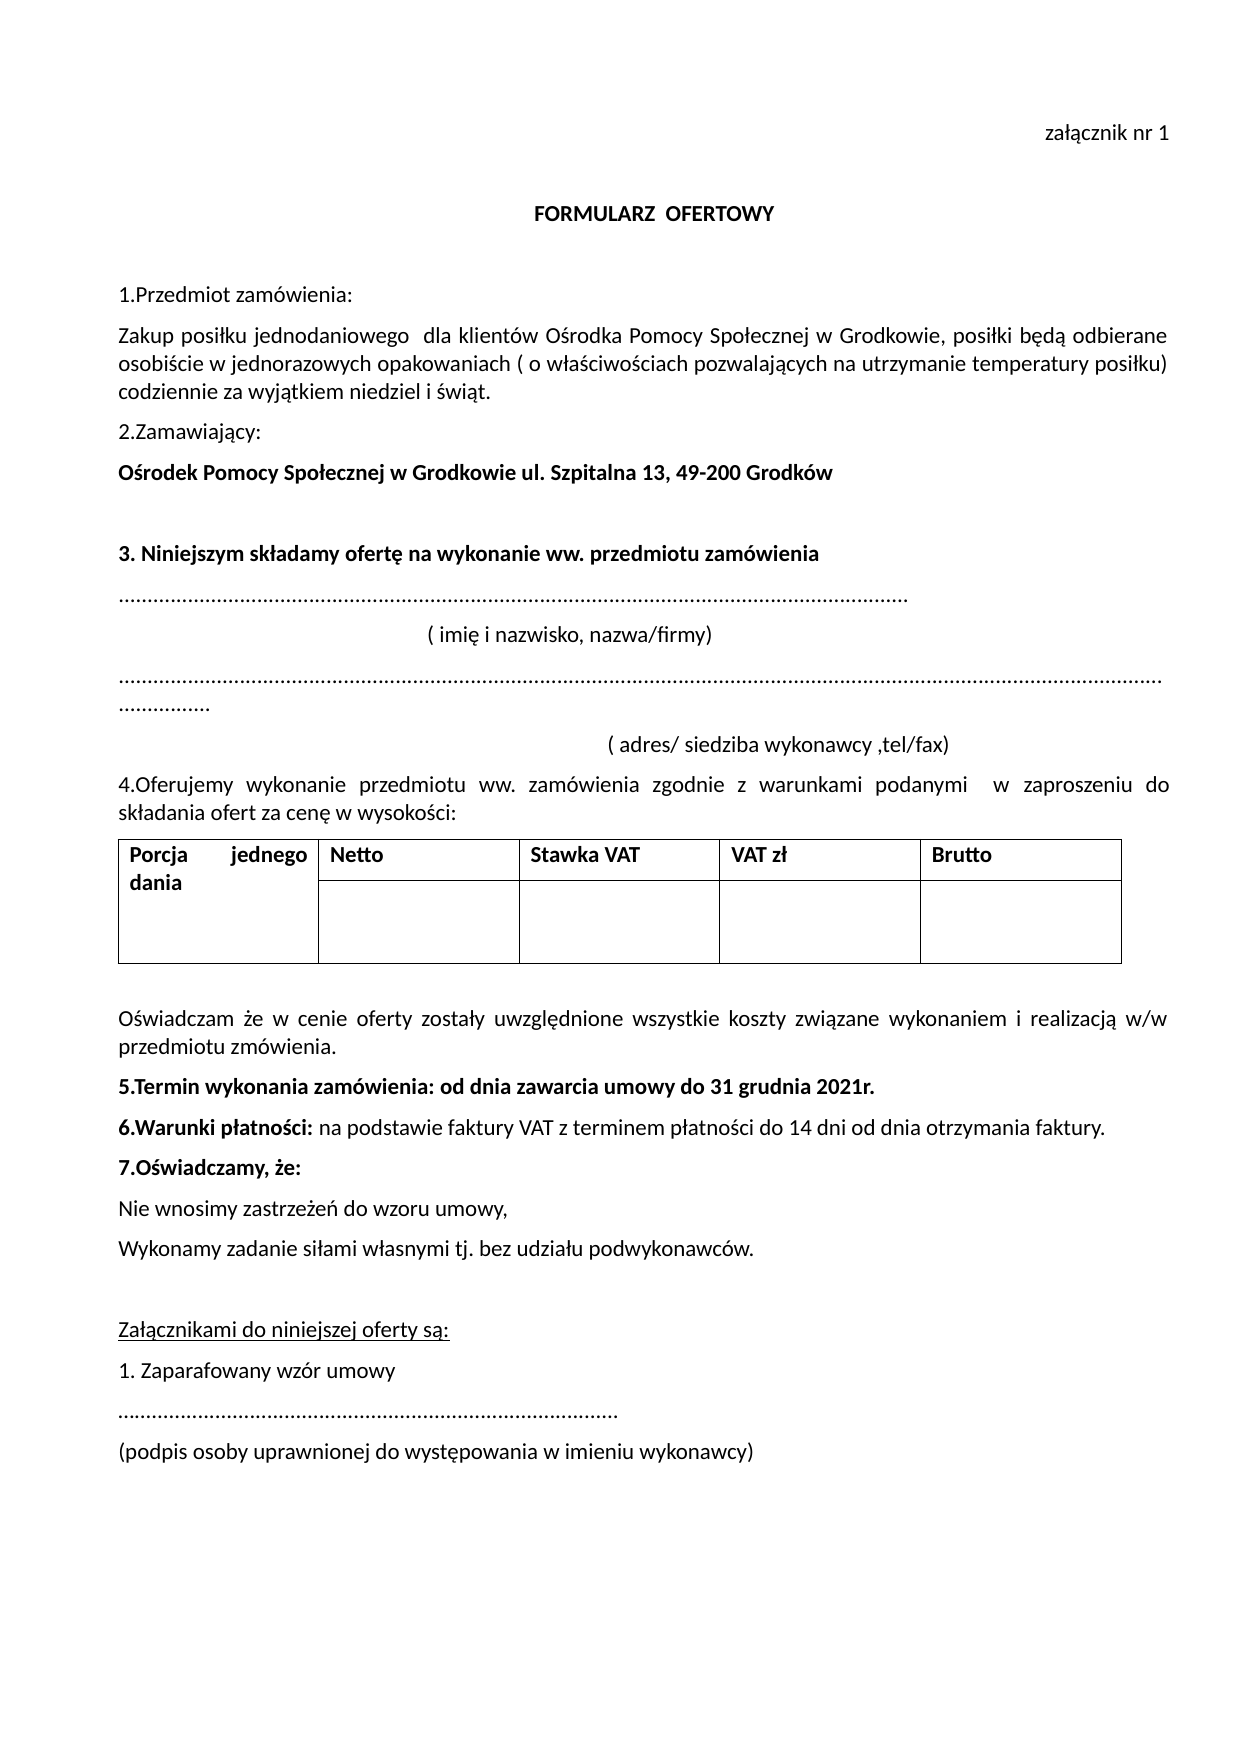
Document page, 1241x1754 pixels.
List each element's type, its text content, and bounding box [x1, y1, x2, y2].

table_cell [319, 881, 519, 962]
table_cell [921, 881, 1121, 962]
text Oświadczam że w cenie oferty zostały uwzględnione wszystkie koszty związane wykonaniem i realizacją w/w przedmiotu zmówienia. [118, 1004, 1169, 1060]
table_cell [520, 881, 719, 962]
text Załącznikami do niniejszej oferty są: [118, 1316, 1169, 1344]
text ..................................................................................................................................................................................................... [118, 661, 1169, 717]
text 1.Przedmiot zamówienia: [118, 280, 1169, 308]
table_header Brutto [921, 840, 1121, 880]
text Wykonamy zadanie siłami własnymi tj. bez udziału podwykonawców. [118, 1234, 1169, 1263]
text załącznik nr 1 [118, 118, 1169, 146]
text 6.Warunki płatności: na podstawie faktury VAT z terminem płatności do 14 dni od dnia otrzymania faktury. [118, 1113, 1169, 1141]
text 5.Termin wykonania zamówienia: od dnia zawarcia umowy do 31 grudnia 2021r. [118, 1072, 1169, 1101]
text 4.Oferujemy wykonanie przedmiotu ww. zamówienia zgodnie z warunkami podanymi w zaproszeniu do składania ofert za cenę w wysokości: [118, 770, 1169, 826]
table_cell [720, 881, 920, 962]
text 1. Zaparafowany wzór umowy [118, 1356, 1169, 1384]
text ….................................................................................... [118, 1397, 1169, 1425]
text (podpis osoby uprawnionej do występowania w imieniu wykonawcy) [118, 1437, 1169, 1465]
text ( adres/ siedziba wykonawcy ,tel/fax) [118, 730, 1169, 758]
text Zakup posiłku jednodaniowego dla klientów Ośrodka Pomocy Społecznej w Grodkowie, posiłki będą odbierane osobiście w jednorazowych opakowaniach ( o właściwościach pozwalających na utrzymanie temperatury posiłku) codziennie za wyjątkiem niedziel i świąt. [118, 321, 1169, 405]
text Ośrodek Pomocy Społecznej w Grodkowie ul. Szpitalna 13, 49-200 Grodków [118, 458, 1169, 486]
text 2.Zamawiający: [118, 417, 1169, 445]
table_header Netto [319, 840, 519, 880]
table_header Porcja jednego dania [119, 840, 318, 962]
table_header VAT zł [720, 840, 920, 880]
text ( imię i nazwisko, nazwa/firmy) [118, 621, 1169, 649]
text Nie wnosimy zastrzeżeń do wzoru umowy, [118, 1194, 1169, 1222]
text 7.Oświadczamy, że: [118, 1153, 1169, 1182]
text FORMULARZ OFERTOWY [118, 199, 1169, 227]
table_header Stawka VAT [520, 840, 719, 880]
text ......................................................................................................................................... [118, 580, 1169, 608]
text 3. Niniejszym składamy ofertę na wykonanie ww. przedmiotu zamówienia [118, 539, 1169, 568]
